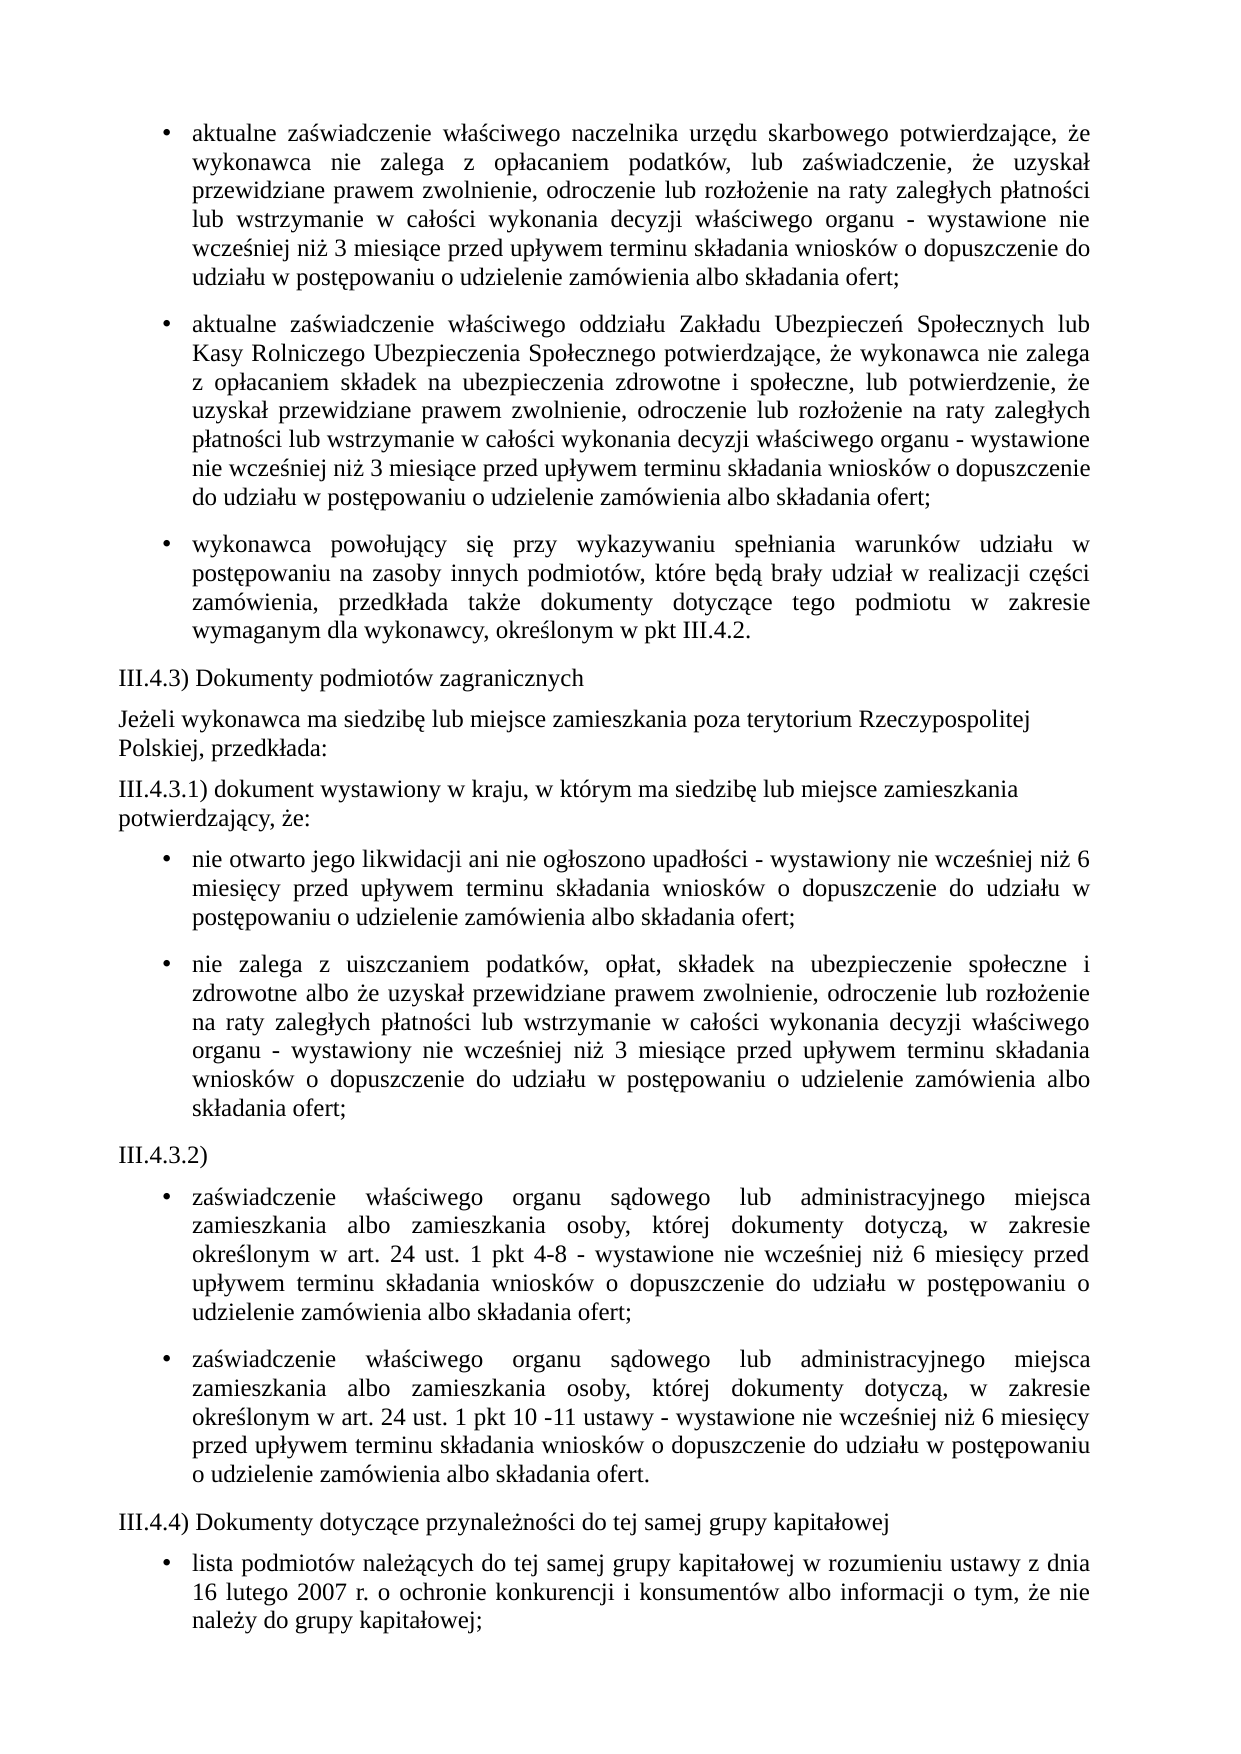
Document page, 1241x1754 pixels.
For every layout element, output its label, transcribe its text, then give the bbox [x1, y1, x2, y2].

list aktualne zaświadczenie właściwego oddziału Zakładu Ubezpieczeń Społecznych lub Kasy Rolniczego Ubezpieczenia Społecznego potwierdzające, że wykonawca nie zalega z opłacaniem składek na ubezpieczenia zdrowotne i społeczne, lub potwierdzenie, że uzyskał przewidziane prawem zwolnienie, odroczenie lub rozłożenie na raty zaległych płatności lub wstrzymanie w całości wykonania decyzji właściwego organu - wystawione nie wcześniej niż 3 miesiące przed upływem terminu składania wniosków o dopuszczenie do udziału w postępowaniu o udzielenie zamówienia albo składania ofert; [162, 309, 1091, 511]
list lista podmiotów należących do tej samej grupy kapitałowej w rozumieniu ustawy z dnia 16 lutego 2007 r. o ochronie konkurencji i konsumentów albo informacji o tym, że nie należy do grupy kapitałowej; [162, 1548, 1091, 1634]
text Jeżeli wykonawca ma siedzibę lub miejsce zamieszkania poza terytorium Rzeczypospolitej Polskiej, przedkłada: [118, 704, 1122, 762]
text III.4.3.1) dokument wystawiony w kraju, w którym ma siedzibę lub miejsce zamieszkania potwierdzający, że: [118, 774, 1122, 832]
list wykonawca powołujący się przy wykazywaniu spełniania warunków udziału w postępowaniu na zasoby innych podmiotów, które będą brały udział w realizacji części zamówienia, przedkłada także dokumenty dotyczące tego podmiotu w zakresie wymaganym dla wykonawcy, określonym w pkt III.4.2. [162, 529, 1091, 644]
list zaświadczenie właściwego organu sądowego lub administracyjnego miejsca zamieszkania albo zamieszkania osoby, której dokumenty dotyczą, w zakresie określonym w art. 24 ust. 1 pkt 4-8 - wystawione nie wcześniej niż 6 miesięcy przed upływem terminu składania wniosków o dopuszczenie do udziału w postępowaniu o udzielenie zamówienia albo składania ofert; [162, 1182, 1091, 1326]
list nie otwarto jego likwidacji ani nie ogłoszono upadłości - wystawiony nie wcześniej niż 6 miesięcy przed upływem terminu składania wniosków o dopuszczenie do udziału w postępowaniu o udzielenie zamówienia albo składania ofert; [162, 844, 1091, 931]
text III.4.3) Dokumenty podmiotów zagranicznych [118, 663, 1122, 692]
text III.4.4) Dokumenty dotyczące przynależności do tej samej grupy kapitałowej [118, 1507, 1122, 1536]
list nie zalega z uiszczaniem podatków, opłat, składek na ubezpieczenie społeczne i zdrowotne albo że uzyskał przewidziane prawem zwolnienie, odroczenie lub rozłożenie na raty zaległych płatności lub wstrzymanie w całości wykonania decyzji właściwego organu - wystawiony nie wcześniej niż 3 miesiące przed upływem terminu składania wniosków o dopuszczenie do udziału w postępowaniu o udzielenie zamówienia albo składania ofert; [162, 949, 1091, 1122]
list zaświadczenie właściwego organu sądowego lub administracyjnego miejsca zamieszkania albo zamieszkania osoby, której dokumenty dotyczą, w zakresie określonym w art. 24 ust. 1 pkt 10 -11 ustawy - wystawione nie wcześniej niż 6 miesięcy przed upływem terminu składania wniosków o dopuszczenie do udziału w postępowaniu o udzielenie zamówienia albo składania ofert. [162, 1344, 1091, 1488]
list aktualne zaświadczenie właściwego naczelnika urzędu skarbowego potwierdzające, że wykonawca nie zalega z opłacaniem podatków, lub zaświadczenie, że uzyskał przewidziane prawem zwolnienie, odroczenie lub rozłożenie na raty zaległych płatności lub wstrzymanie w całości wykonania decyzji właściwego organu - wystawione nie wcześniej niż 3 miesiące przed upływem terminu składania wniosków o dopuszczenie do udziału w postępowaniu o udzielenie zamówienia albo składania ofert; [162, 118, 1091, 291]
text III.4.3.2) [118, 1141, 1122, 1169]
